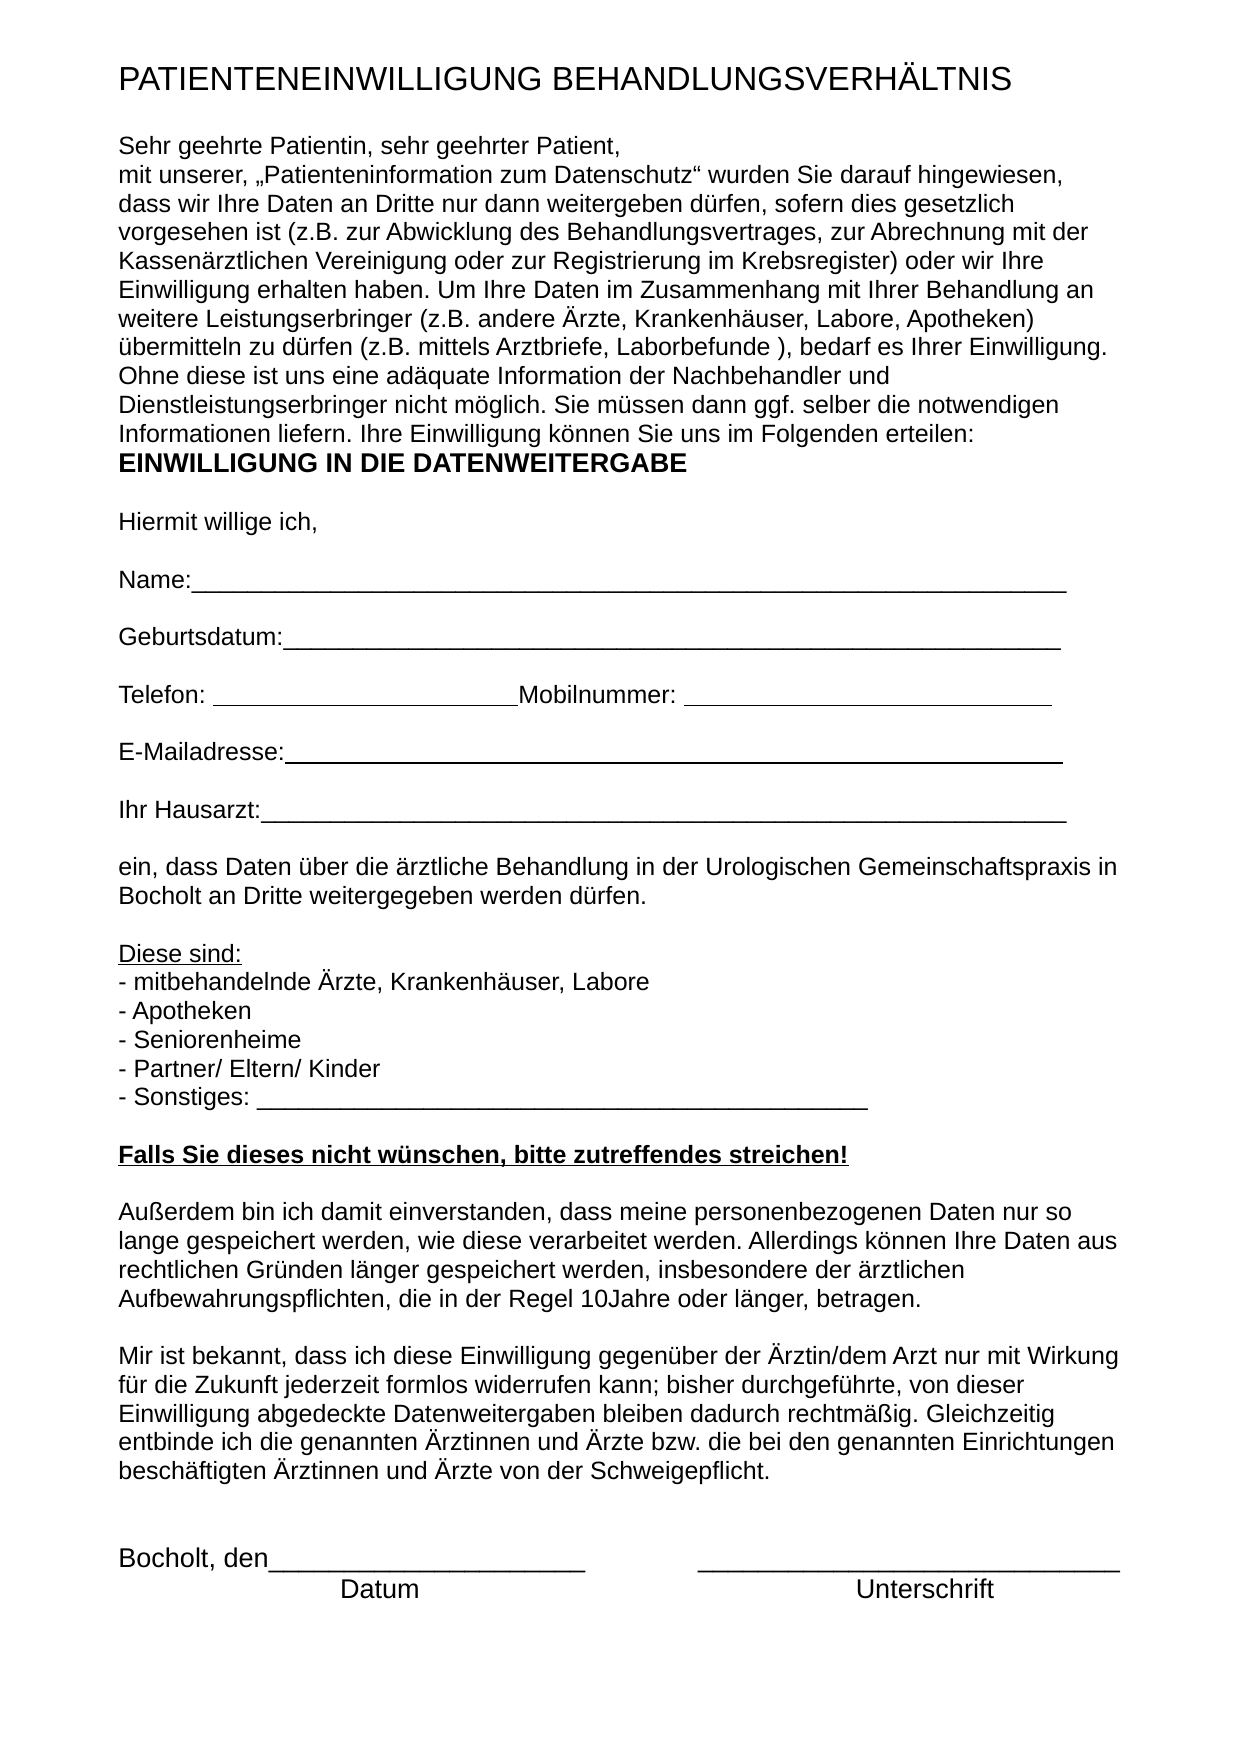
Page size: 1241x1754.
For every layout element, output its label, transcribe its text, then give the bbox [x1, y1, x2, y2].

text Name:_______________________________________________________________ [118, 565, 1122, 593]
text Telefon: Mobilnummer: [118, 680, 1122, 708]
text Datum Unterschrift [118, 1573, 1122, 1605]
text Bocholt, den_____________________ ____________________________ [118, 1542, 1122, 1573]
text Geburtsdatum:________________________________________________________ [118, 622, 1122, 651]
text mit unserer, „Patienteninformation zum Datenschutz“ wurden Sie darauf hingewiesen, dass wir Ihre Daten an Dritte nur dann weitergeben dürfen, sofern dies gesetzlich vorgesehen ist (z.B. zur Abwicklung des Behandlungsvertrages, zur Abrechnung mit der Kassenärztlichen Vereinigung oder zur Registrierung im Krebsregister) oder wir Ihre Einwilligung erhalten haben. Um Ihre Daten im Zusammenhang mit Ihrer Behandlung an weitere Leistungserbringer (z.B. andere Ärzte, Krankenhäuser, Labore, Apotheken) übermitteln zu dürfen (z.B. mittels Arztbriefe, Laborbefunde ), bedarf es Ihrer Einwilligung. Ohne diese ist uns eine adäquate Information der Nachbehandler und Dienstleistungserbringer nicht möglich. Sie müssen dann ggf. selber die notwendigen Informationen liefern. Ihre Einwilligung können Sie uns im Folgenden erteilen: [118, 160, 1122, 447]
text - Seniorenheime [118, 1025, 1122, 1053]
text ein, dass Daten über die ärztliche Behandlung in der Urologischen Gemeinschaftspraxis in Bocholt an Dritte weitergegeben werden dürfen. [118, 852, 1122, 910]
text Sehr geehrte Patientin, sehr geehrter Patient, [118, 131, 1122, 160]
text - Sonstiges: ____________________________________________ [118, 1082, 1122, 1111]
text PATIENTENEINWILLIGUNG BEHANDLUNGSVERHÄLTNIS [118, 59, 1122, 97]
text - mitbehandelnde Ärzte, Krankenhäuser, Labore [118, 967, 1122, 996]
text Außerdem bin ich damit einverstanden, dass meine personenbezogenen Daten nur so lange gespeichert werden, wie diese verarbeitet werden. Allerdings können Ihre Daten aus rechtlichen Gründen länger gespeichert werden, insbesondere der ärztlichen Aufbewahrungspflichten, die in der Regel 10Jahre oder länger, betragen. [118, 1197, 1122, 1312]
text Falls Sie dieses nicht wünschen, bitte zutreffendes streichen! [118, 1140, 1122, 1168]
text Ihr Hausarzt:__________________________________________________________ [118, 795, 1122, 823]
text EINWILLIGUNG IN DIE DATENWEITERGABE [118, 447, 1122, 478]
text - Apotheken [118, 996, 1122, 1025]
text - Partner/ Eltern/ Kinder [118, 1053, 1122, 1082]
text Mir ist bekannt, dass ich diese Einwilligung gegenüber der Ärztin/dem Arzt nur mit Wirkung für die Zukunft jederzeit formlos widerrufen kann; bisher durchgeführte, von dieser Einwilligung abgedeckte Datenweitergaben bleiben dadurch rechtmäßig. Gleichzeitig entbinde ich die genannten Ärztinnen und Ärzte bzw. die bei den genannten Einrichtungen beschäftigten Ärztinnen und Ärzte von der Schweigepflicht. [118, 1341, 1122, 1485]
text Hiermit willige ich, [118, 507, 1122, 536]
text E-Mailadresse: [118, 737, 1122, 766]
text Diese sind: [118, 938, 1122, 967]
